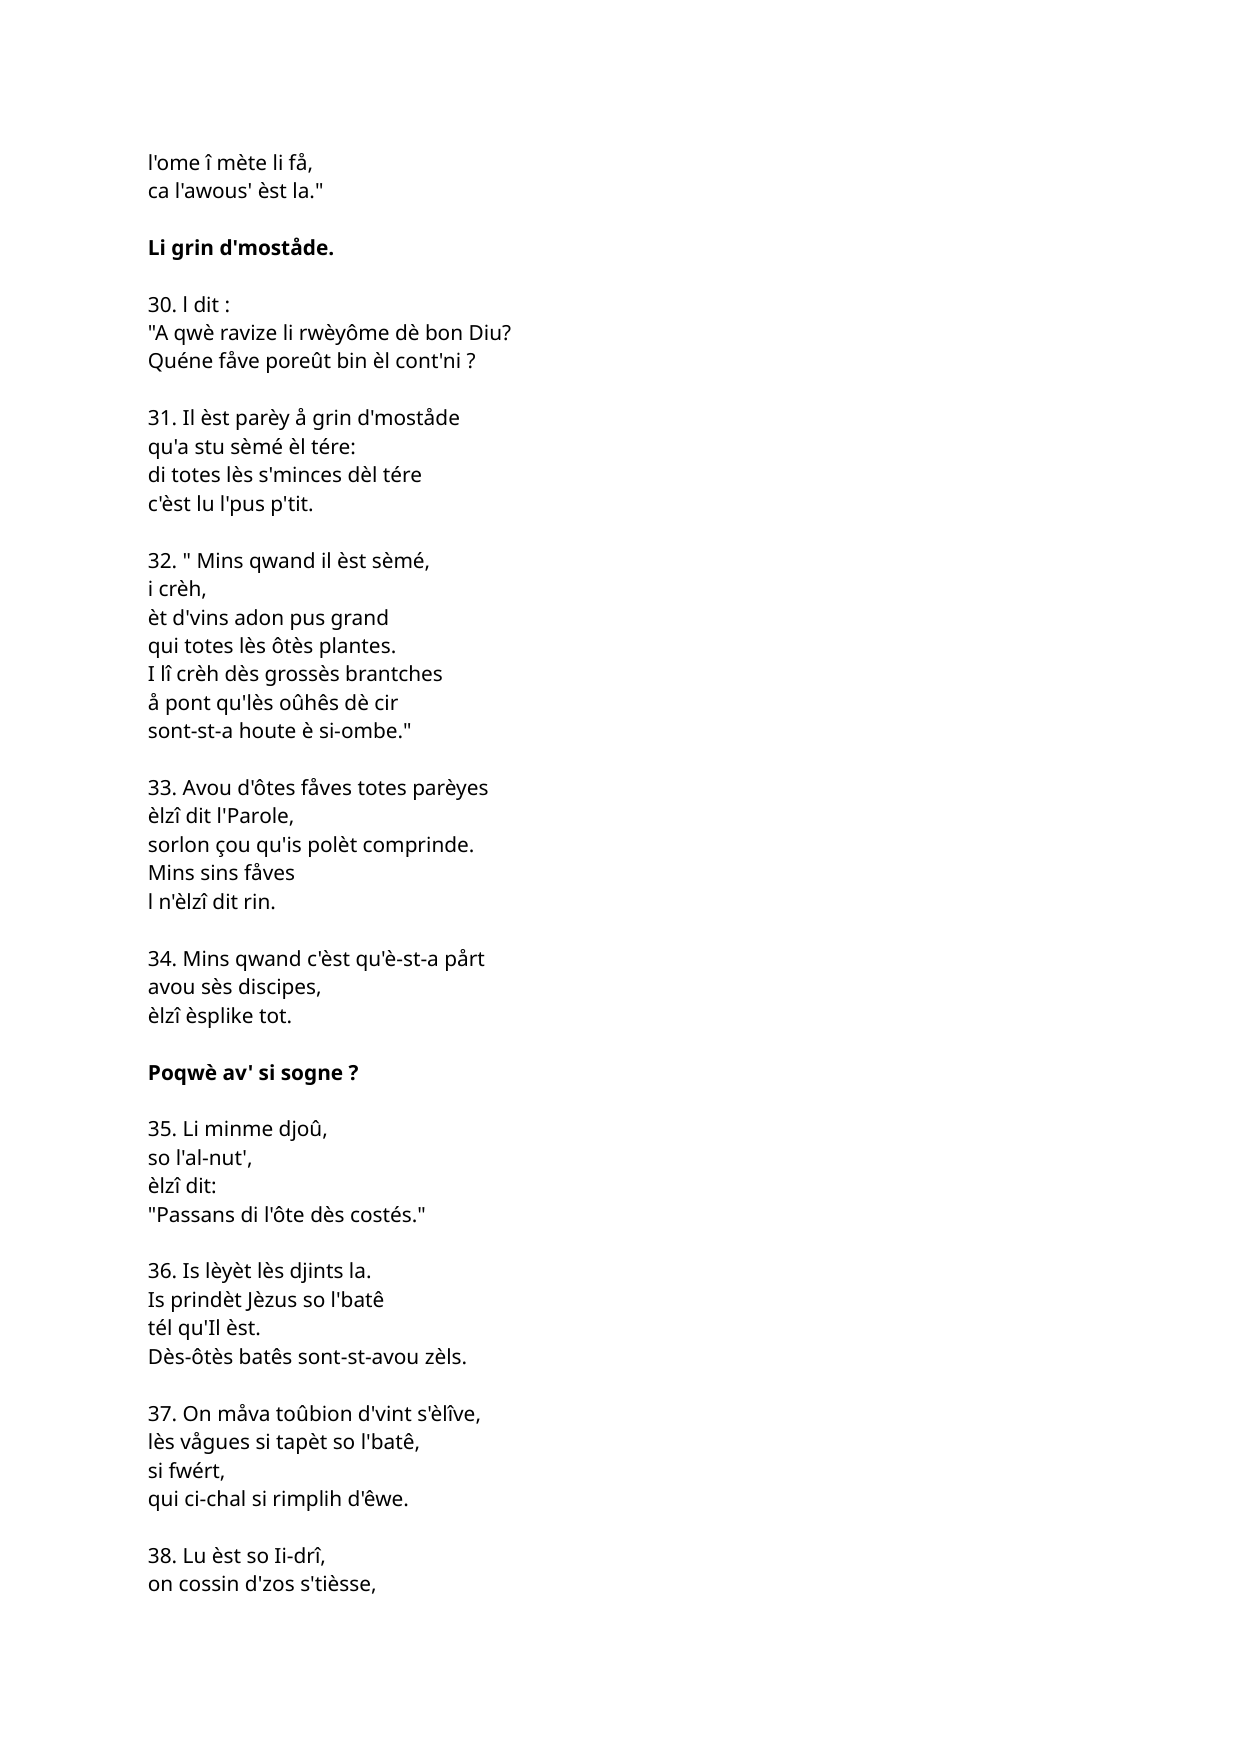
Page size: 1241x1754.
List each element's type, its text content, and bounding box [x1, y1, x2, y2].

text 30. l dit : [148, 290, 1093, 318]
text Dès-ôtès batês sont-st-avou zèls. [148, 1342, 1093, 1370]
text "A qwè ravize li rwèyôme dè bon Diu? [148, 318, 1093, 347]
text èlzî èsplike tot. [148, 1001, 1093, 1029]
text qui ci-chal si rimplih d'êwe. [148, 1484, 1093, 1513]
text Li grin d'moståde. [148, 233, 1093, 261]
text I lî crèh dès grossès brantches [148, 659, 1093, 688]
text 36. Is lèyèt lès djints la. [148, 1257, 1093, 1285]
text "Passans di l'ôte dès costés." [148, 1200, 1093, 1228]
text l'ome î mète li få, [148, 148, 1093, 176]
text 33. Avou d'ôtes fåves totes parèyes [148, 773, 1093, 802]
text sont-st-a houte è si-ombe." [148, 716, 1093, 745]
text qu'a stu sèmé èl tére: [148, 432, 1093, 460]
text l n'èlzî dit rin. [148, 887, 1093, 915]
text èt d'vins adon pus grand [148, 603, 1093, 631]
text lès vågues si tapèt so l'batê, [148, 1427, 1093, 1456]
text èlzî dit l'Parole, [148, 802, 1093, 830]
text 31. Il èst parèy å grin d'moståde [148, 403, 1093, 432]
text Quéne fåve poreût bin èl cont'ni ? [148, 347, 1093, 375]
text i crèh, [148, 574, 1093, 603]
text 32. " Mins qwand il èst sèmé, [148, 546, 1093, 574]
text c'èst lu l'pus p'tit. [148, 489, 1093, 517]
text si fwért, [148, 1456, 1093, 1484]
text èlzî dit: [148, 1171, 1093, 1200]
text qui totes lès ôtès plantes. [148, 631, 1093, 659]
text Is prindèt Jèzus so l'batê [148, 1285, 1093, 1313]
text 35. Li minme djoû, [148, 1114, 1093, 1143]
text å pont qu'lès oûhês dè cir [148, 688, 1093, 716]
text 37. On måva toûbion d'vint s'èlîve, [148, 1399, 1093, 1427]
text di totes lès s'minces dèl tére [148, 460, 1093, 489]
text on cossin d'zos s'tièsse, [148, 1569, 1093, 1598]
text Poqwè av' si sogne ? [148, 1058, 1093, 1086]
text 38. Lu èst so Ii-drî, [148, 1541, 1093, 1569]
text 34. Mins qwand c'èst qu'è-st-a pårt [148, 944, 1093, 972]
text ca l'awous' èst la." [148, 176, 1093, 204]
text Mins sins fåves [148, 858, 1093, 887]
text so l'al-nut', [148, 1143, 1093, 1171]
text tél qu'Il èst. [148, 1313, 1093, 1342]
text avou sès discipes, [148, 972, 1093, 1001]
text sorlon çou qu'is polèt comprinde. [148, 830, 1093, 858]
